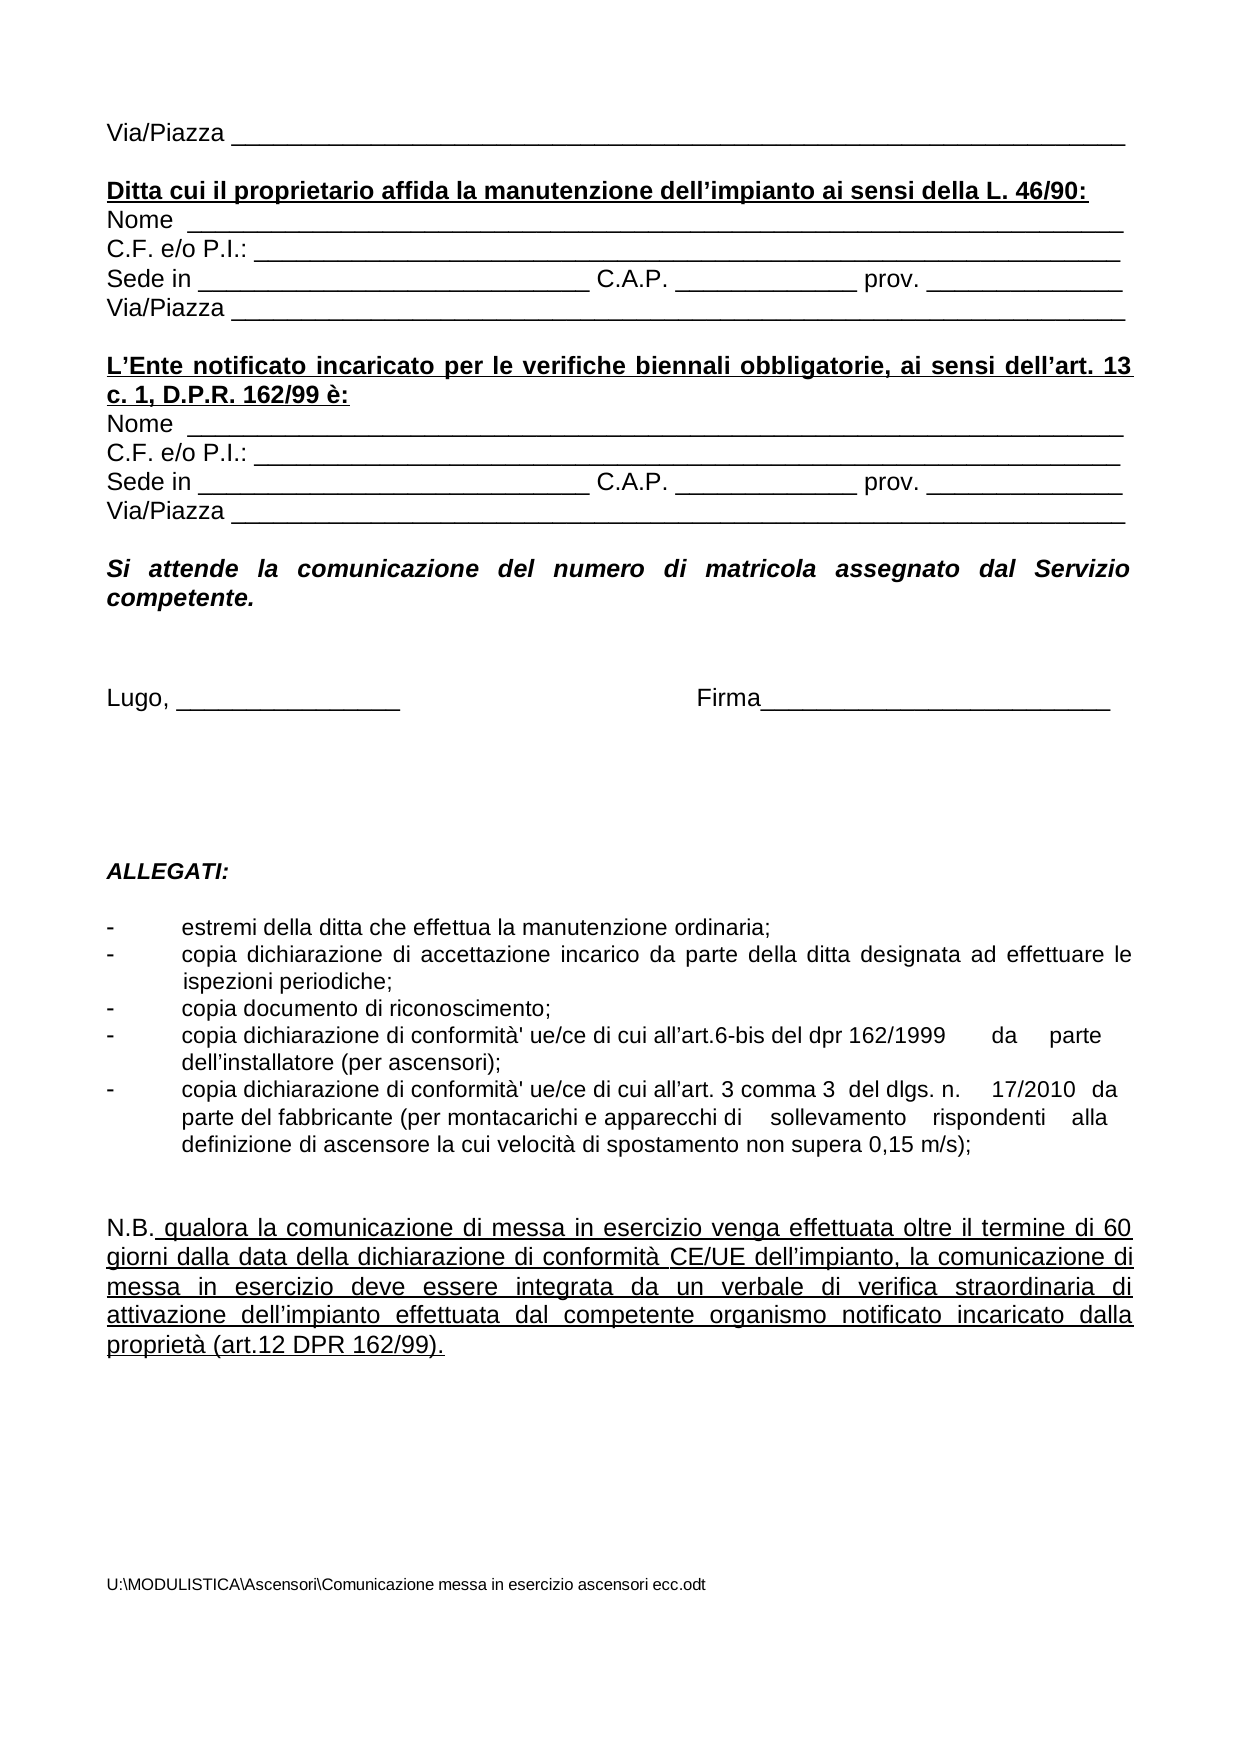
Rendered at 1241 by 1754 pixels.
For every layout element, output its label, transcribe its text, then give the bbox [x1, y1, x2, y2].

list COPIA DICHIARAZIONE DI CONFORMITÀ' UE/CE DI CUI ALL’ART. 3 comma 3 del Dlgs. n. 17/2010 DA PARTE DEL FABBRICANTE (PER MONTACARICHI E APPARECCHI DI SOLLEVAMENTO RISPONDENTI ALLA DEFINIZIONE DI ascensore LA CUI Velocità DI SPOSTAMENTO NON SUPERA 0,15 m/s); [106, 1076, 1134, 1157]
text proprietà (art.12 DPR 162/99). [106, 1326, 1134, 1358]
text c. 1, D.P.R. 162/99 è: [106, 377, 1134, 409]
text Via/Piazza ________________________________________________________________ [106, 292, 1134, 322]
text Sede in ____________________________ C.A.P. _____________ prov. ______________ [106, 467, 1134, 496]
text Lugo, ________________ Firma_________________________ [106, 683, 1134, 712]
list COPIA DICHIARAZIONE DI CONFORMITÀ' UE/CE DI CUI ALL’ART.6-bis del DPR 162/1999 DA PARTE DELL’INSTALLATORE (PER ASCENSORI); [106, 1022, 1134, 1076]
text Nome ___________________________________________________________________ [106, 205, 1134, 234]
list ESTREMI DELLA DITTA CHE EFFETTUA LA MANUTENZIONE ORDINARIA; [106, 913, 1134, 940]
text Si attende la comunicazione del numero di matricola assegnato dal Servizio competente. [106, 554, 1134, 612]
text Via/Piazza ________________________________________________________________ [106, 496, 1134, 525]
text Ditta cui il proprietario affida la manutenzione dell’impianto ai sensi della L. 46/90: [106, 176, 1134, 205]
text Via/Piazza ________________________________________________________________ [106, 118, 1134, 147]
list COPIA DICHIARAZIONE DI ACCETTAZIONE INCARICO DA PARTE DELLA DITTA DESIGNATA AD EFFETTUARE LE ISPEZIONI PERIODICHE; [106, 940, 1134, 994]
text Sede in ____________________________ C.A.P. _____________ prov. ______________ [106, 263, 1134, 292]
text U:\MODULISTICA\Ascensori\Comunicazione messa in esercizio ascensori ecc.odt [106, 1575, 1134, 1594]
list COPIA DOCUMENTO DI RICONOSCIMENTO; [106, 994, 1134, 1022]
text messa in esercizio deve essere integrata da un verbale di verifica straordinaria di attivazione dell’impianto effettuata dal competente organismo notificato incaricato dalla [106, 1268, 1134, 1325]
text ALLEGATI: [106, 857, 1134, 884]
text C.F. e/o P.I.: ______________________________________________________________ [106, 438, 1134, 467]
text L’Ente notificato incaricato per le verifiche biennali obbligatorie, ai sensi dell’art. 13 [106, 351, 1134, 376]
text N.B. QUALORA LA COMUNICAZIONE DI MESSA IN ESERCIZIO VENGA EFFETTUATA OLTRE IL TERMINE DI 60 GIORNI DALLA DATA DELLA DICHIARAZIONE DI CONFORMITà CE/UE dell’impianto, la comunicazione di [106, 1213, 1134, 1267]
text Nome ___________________________________________________________________ [106, 409, 1134, 438]
text C.F. e/o P.I.: ______________________________________________________________ [106, 234, 1134, 263]
